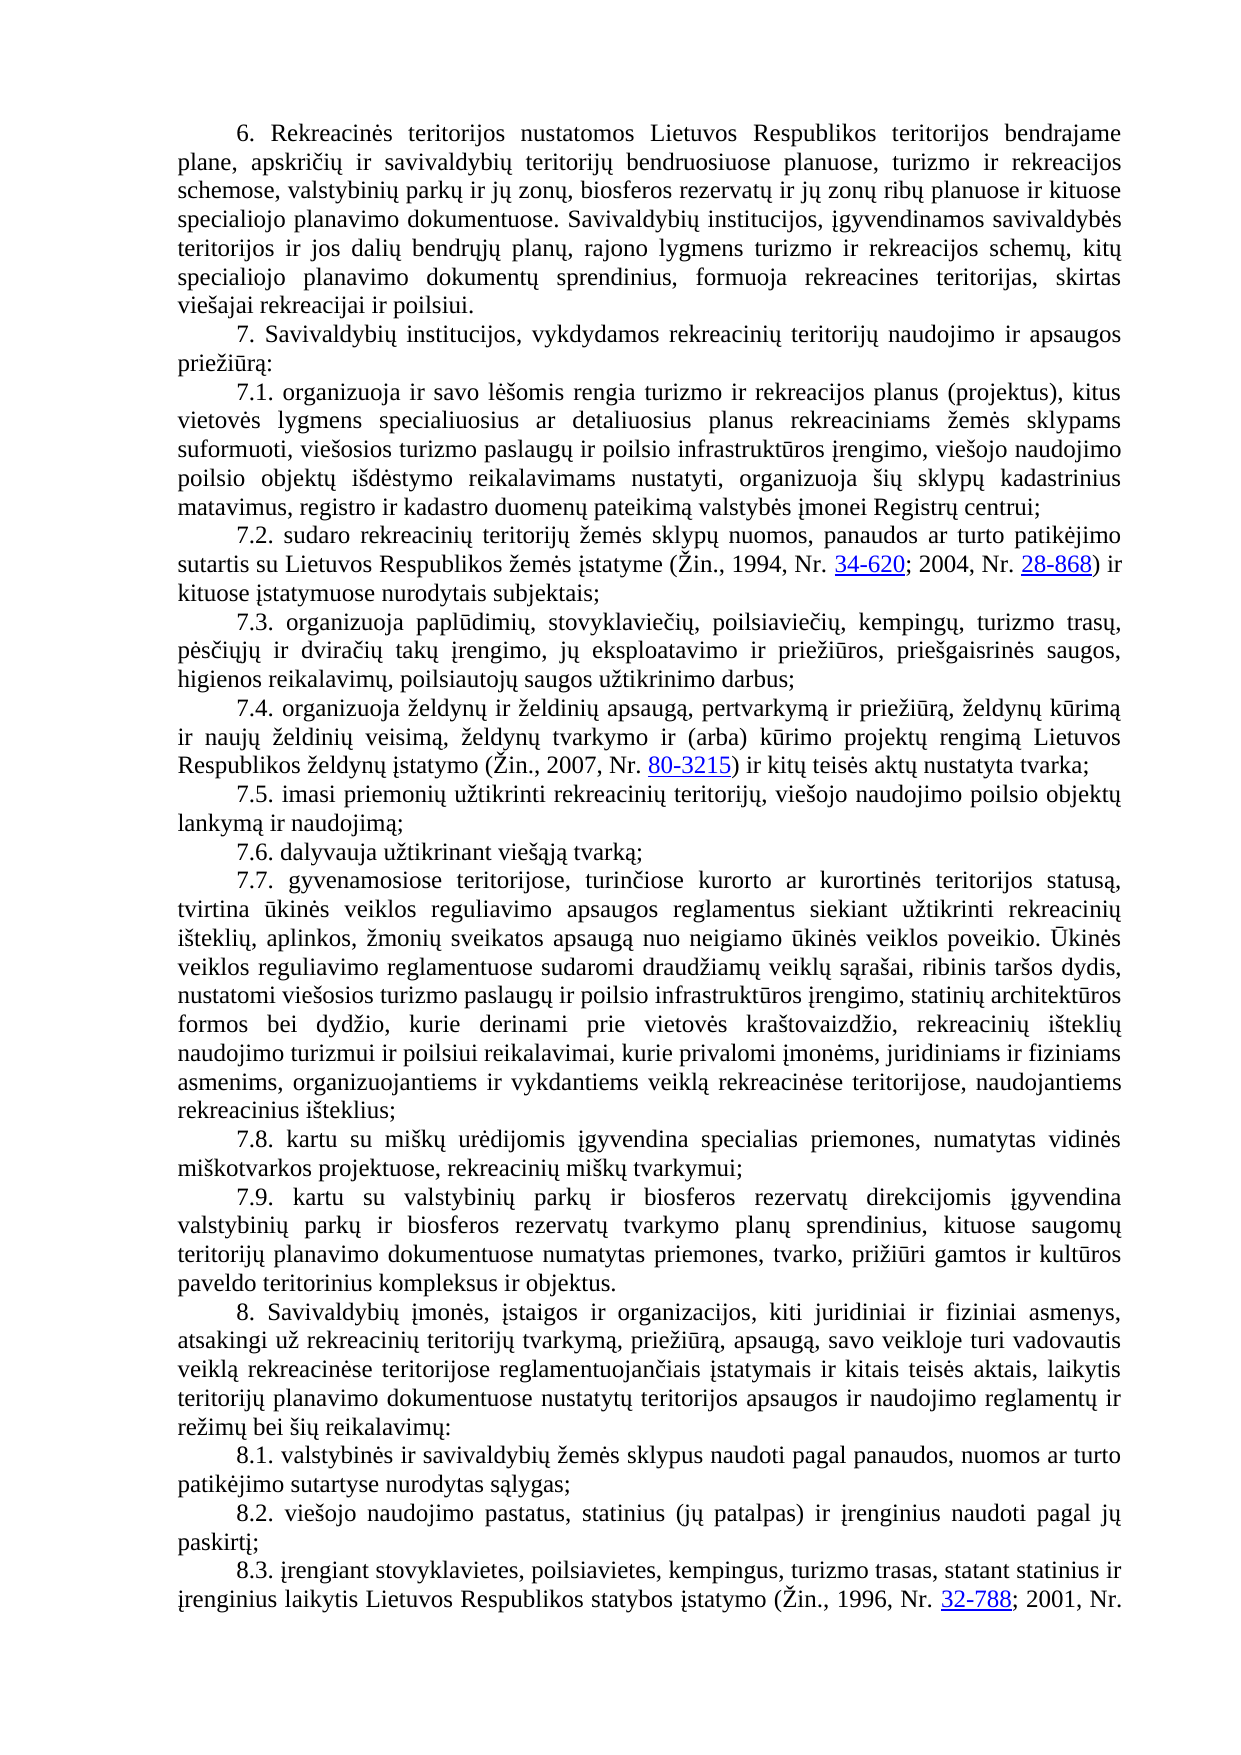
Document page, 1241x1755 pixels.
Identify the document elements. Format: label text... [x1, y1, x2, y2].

text 7.5. imasi priemonių užtikrinti rekreacinių teritorijų, viešojo naudojimo poilsio objektų lankymą ir naudojimą; [177, 779, 1122, 837]
text 7.8. kartu su miškų urėdijomis įgyvendina specialias priemones, numatytas vidinės miškotvarkos projektuose, rekreacinių miškų tvarkymui; [177, 1124, 1122, 1182]
text 7.3. organizuoja paplūdimių, stovyklaviečių, poilsiaviečių, kempingų, turizmo trasų, pėsčiųjų ir dviračių takų įrengimo, jų eksploatavimo ir priežiūros, priešgaisrinės saugos, higienos reikalavimų, poilsiautojų saugos užtikrinimo darbus; [177, 607, 1122, 693]
text 8.1. valstybinės ir savivaldybių žemės sklypus naudoti pagal panaudos, nuomos ar turto patikėjimo sutartyse nurodytas sąlygas; [177, 1441, 1122, 1498]
text 8. Savivaldybių įmonės, įstaigos ir organizacijos, kiti juridiniai ir fiziniai asmenys, atsakingi už rekreacinių teritorijų tvarkymą, priežiūrą, apsaugą, savo veikloje turi vadovautis veiklą rekreacinėse teritorijose reglamentuojančiais įstatymais ir kitais teisės aktais, laikytis teritorijų planavimo dokumentuose nustatytų teritorijos apsaugos ir naudojimo reglamentų ir režimų bei šių reikalavimų: [177, 1297, 1122, 1441]
text 7. Savivaldybių institucijos, vykdydamos rekreacinių teritorijų naudojimo ir apsaugos priežiūrą: [177, 319, 1122, 377]
text 7.4. organizuoja želdynų ir želdinių apsaugą, pertvarkymą ir priežiūrą, želdynų kūrimą ir naujų želdinių veisimą, želdynų tvarkymo ir (arba) kūrimo projektų rengimą Lietuvos Respublikos želdynų įstatymo (Žin., 2007, Nr. 80-3215) ir kitų teisės aktų nustatyta tvarka; [177, 693, 1122, 779]
text 8.2. viešojo naudojimo pastatus, statinius (jų patalpas) ir įrenginius naudoti pagal jų paskirtį; [177, 1498, 1122, 1556]
text 7.2. sudaro rekreacinių teritorijų žemės sklypų nuomos, panaudos ar turto patikėjimo sutartis su Lietuvos Respublikos žemės įstatyme (Žin., 1994, Nr. 34-620; 2004, Nr. 28-868) ir kituose įstatymuose nurodytais subjektais; [177, 521, 1122, 607]
text 8.3. įrengiant stovyklavietes, poilsiavietes, kempingus, turizmo trasas, statant statinius ir įrenginius laikytis Lietuvos Respublikos statybos įstatymo (Žin., 1996, Nr. 32-788; 2001, Nr. [177, 1556, 1122, 1613]
text 7.1. organizuoja ir savo lėšomis rengia turizmo ir rekreacijos planus (projektus), kitus vietovės lygmens specialiuosius ar detaliuosius planus rekreaciniams žemės sklypams suformuoti, viešosios turizmo paslaugų ir poilsio infrastruktūros įrengimo, viešojo naudojimo poilsio objektų išdėstymo reikalavimams nustatyti, organizuoja šių sklypų kadastrinius matavimus, registro ir kadastro duomenų pateikimą valstybės įmonei Registrų centrui; [177, 377, 1122, 521]
text 7.7. gyvenamosiose teritorijose, turinčiose kurorto ar kurortinės teritorijos statusą, tvirtina ūkinės veiklos reguliavimo apsaugos reglamentus siekiant užtikrinti rekreacinių išteklių, aplinkos, žmonių sveikatos apsaugą nuo neigiamo ūkinės veiklos poveikio. Ūkinės veiklos reguliavimo reglamentuose sudaromi draudžiamų veiklų sąrašai, ribinis taršos dydis, nustatomi viešosios turizmo paslaugų ir poilsio infrastruktūros įrengimo, statinių architektūros formos bei dydžio, kurie derinami prie vietovės kraštovaizdžio, rekreacinių išteklių naudojimo turizmui ir poilsiui reikalavimai, kurie privalomi įmonėms, juridiniams ir fiziniams asmenims, organizuojantiems ir vykdantiems veiklą rekreacinėse teritorijose, naudojantiems rekreacinius išteklius; [177, 866, 1122, 1124]
text 7.9. kartu su valstybinių parkų ir biosferos rezervatų direkcijomis įgyvendina valstybinių parkų ir biosferos rezervatų tvarkymo planų sprendinius, kituose saugomų teritorijų planavimo dokumentuose numatytas priemones, tvarko, prižiūri gamtos ir kultūros paveldo teritorinius kompleksus ir objektus. [177, 1182, 1122, 1297]
text 7.6. dalyvauja užtikrinant viešąją tvarką; [177, 837, 1122, 866]
text 6. Rekreacinės teritorijos nustatomos Lietuvos Respublikos teritorijos bendrajame plane, apskričių ir savivaldybių teritorijų bendruosiuose planuose, turizmo ir rekreacijos schemose, valstybinių parkų ir jų zonų, biosferos rezervatų ir jų zonų ribų planuose ir kituose specialiojo planavimo dokumentuose. Savivaldybių institucijos, įgyvendinamos savivaldybės teritorijos ir jos dalių bendrųjų planų, rajono lygmens turizmo ir rekreacijos schemų, kitų specialiojo planavimo dokumentų sprendinius, formuoja rekreacines teritorijas, skirtas viešajai rekreacijai ir poilsiui. [177, 118, 1122, 319]
